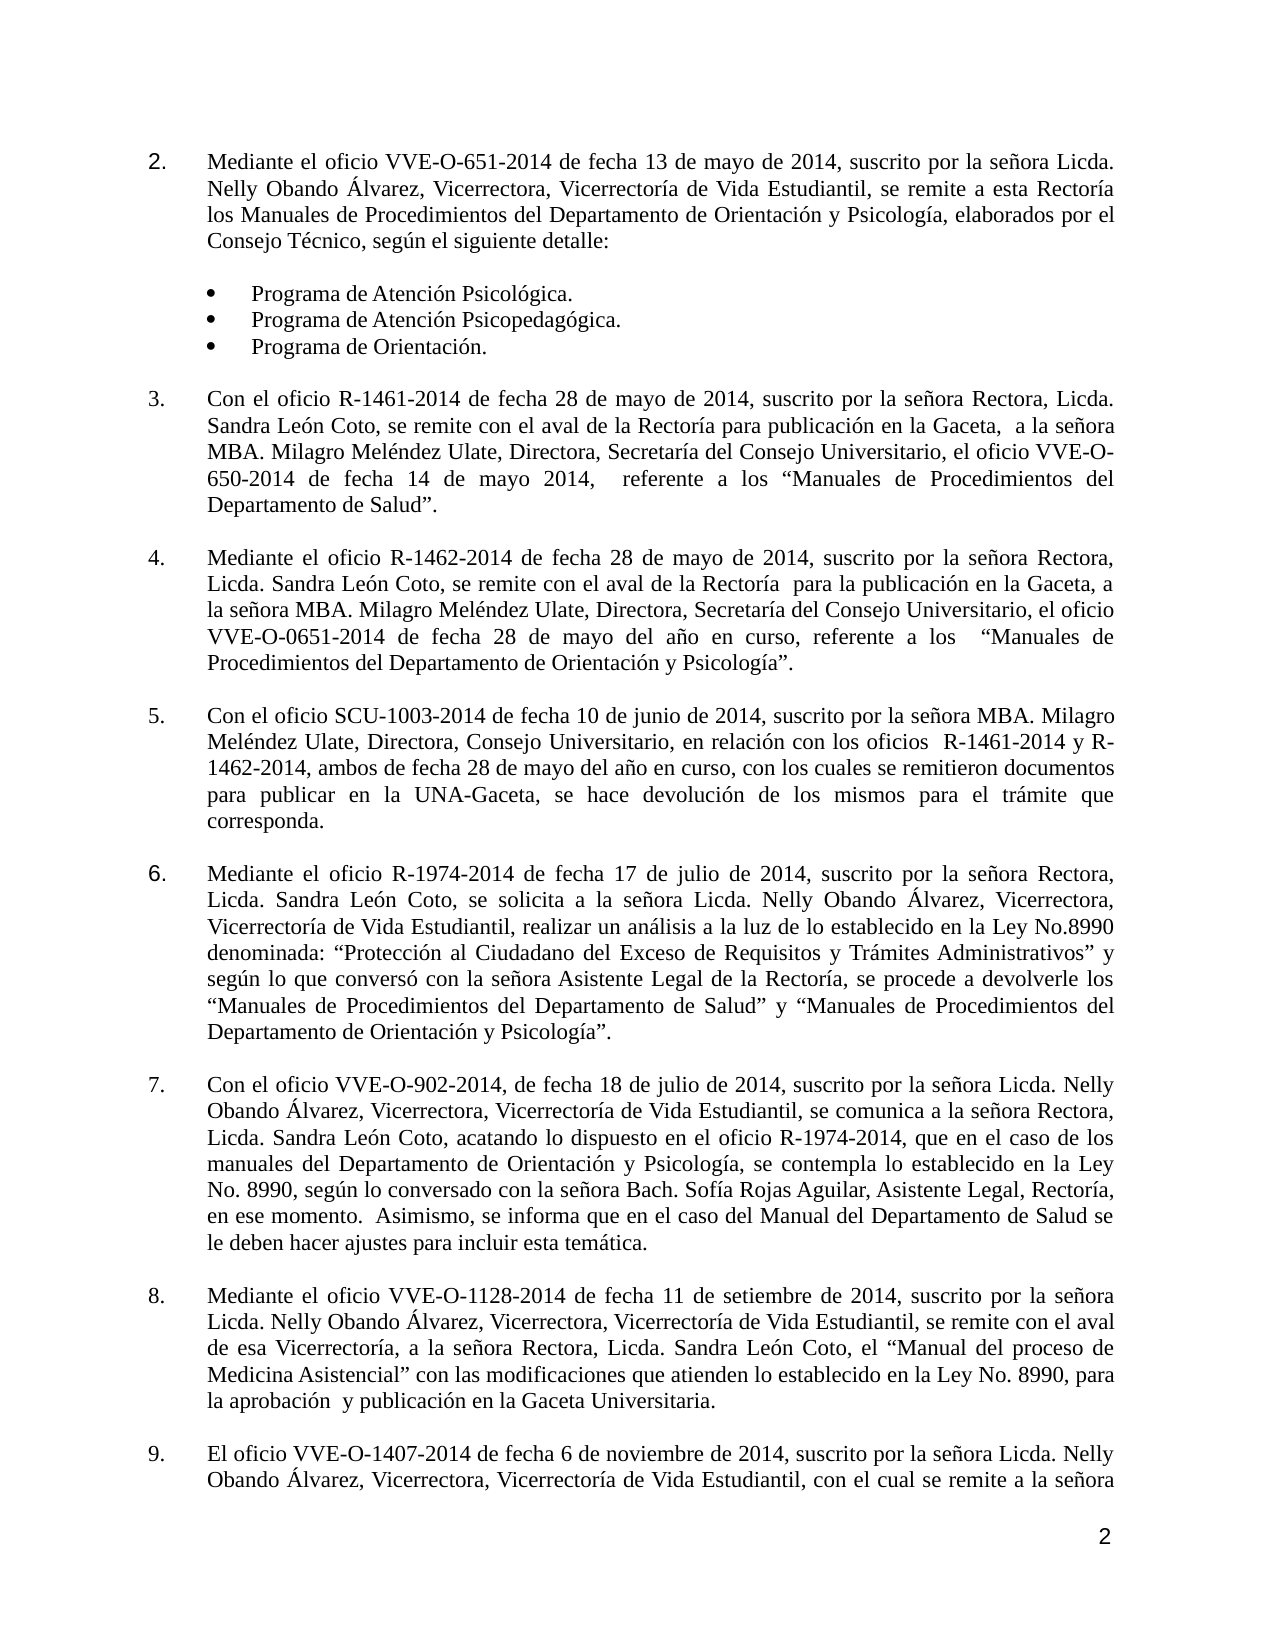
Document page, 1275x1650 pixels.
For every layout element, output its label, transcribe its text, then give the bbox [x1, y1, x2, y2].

list El oficio VVE-O-1407-2014 de fecha 6 de noviembre de 2014, suscrito por la señora Licda. Nelly Obando Álvarez, Vicerrectora, Vicerrectoría de Vida Estudiantil, con el cual se remite a la señora [148, 1440, 1116, 1492]
list Con el oficio SCU-1003-2014 de fecha 10 de junio de 2014, suscrito por la señora MBA. Milagro Meléndez Ulate, Directora, Consejo Universitario, en relación con los oficios R-1461-2014 y R-1462-2014, ambos de fecha 28 de mayo del año en curso, con los cuales se remitieron documentos para publicar en la UNA-Gaceta, se hace devolución de los mismos para el trámite que corresponda. [148, 702, 1116, 833]
list Mediante el oficio VVE-O-1128-2014 de fecha 11 de setiembre de 2014, suscrito por la señora Licda. Nelly Obando Álvarez, Vicerrectora, Vicerrectoría de Vida Estudiantil, se remite con el aval de esa Vicerrectoría, a la señora Rectora, Licda. Sandra León Coto, el “Manual del proceso de Medicina Asistencial” con las modificaciones que atienden lo establecido en la Ley No. 8990, para la aprobación y publicación en la Gaceta Universitaria. [148, 1282, 1116, 1413]
list Programa de Orientación. [207, 333, 1116, 359]
list Con el oficio R-1461-2014 de fecha 28 de mayo de 2014, suscrito por la señora Rectora, Licda. Sandra León Coto, se remite con el aval de la Rectoría para publicación en la Gaceta, a la señora MBA. Milagro Meléndez Ulate, Directora, Secretaría del Consejo Universitario, el oficio VVE-O-650-2014 de fecha 14 de mayo 2014, referente a los “Manuales de Procedimientos del Departamento de Salud”. [148, 386, 1116, 517]
list Mediante el oficio R-1974-2014 de fecha 17 de julio de 2014, suscrito por la señora Rectora, Licda. Sandra León Coto, se solicita a la señora Licda. Nelly Obando Álvarez, Vicerrectora, Vicerrectoría de Vida Estudiantil, realizar un análisis a la luz de lo establecido en la Ley No.8990 denominada: “Protección al Ciudadano del Exceso de Requisitos y Trámites Administrativos” y según lo que conversó con la señora Asistente Legal de la Rectoría, se procede a devolverle los “Manuales de Procedimientos del Departamento de Salud” y “Manuales de Procedimientos del Departamento de Orientación y Psicología”. [148, 860, 1116, 1044]
list Con el oficio VVE-O-902-2014, de fecha 18 de julio de 2014, suscrito por la señora Licda. Nelly Obando Álvarez, Vicerrectora, Vicerrectoría de Vida Estudiantil, se comunica a la señora Rectora, Licda. Sandra León Coto, acatando lo dispuesto en el oficio R-1974-2014, que en el caso de los manuales del Departamento de Orientación y Psicología, se contempla lo establecido en la Ley No. 8990, según lo conversado con la señora Bach. Sofía Rojas Aguilar, Asistente Legal, Rectoría, en ese momento. Asimismo, se informa que en el caso del Manual del Departamento de Salud se le deben hacer ajustes para incluir esta temática. [148, 1071, 1116, 1255]
list Programa de Atención Psicológica. [207, 280, 1116, 306]
list Programa de Atención Psicopedagógica. [207, 306, 1116, 333]
list Mediante el oficio VVE-O-651-2014 de fecha 13 de mayo de 2014, suscrito por la señora Licda. Nelly Obando Álvarez, Vicerrectora, Vicerrectoría de Vida Estudiantil, se remite a esta Rectoría los Manuales de Procedimientos del Departamento de Orientación y Psicología, elaborados por el Consejo Técnico, según el siguiente detalle: [148, 148, 1116, 254]
list Mediante el oficio R-1462-2014 de fecha 28 de mayo de 2014, suscrito por la señora Rectora, Licda. Sandra León Coto, se remite con el aval de la Rectoría para la publicación en la Gaceta, a la señora MBA. Milagro Meléndez Ulate, Directora, Secretaría del Consejo Universitario, el oficio VVE-O-0651-2014 de fecha 28 de mayo del año en curso, referente a los “Manuales de Procedimientos del Departamento de Orientación y Psicología”. [148, 544, 1116, 675]
